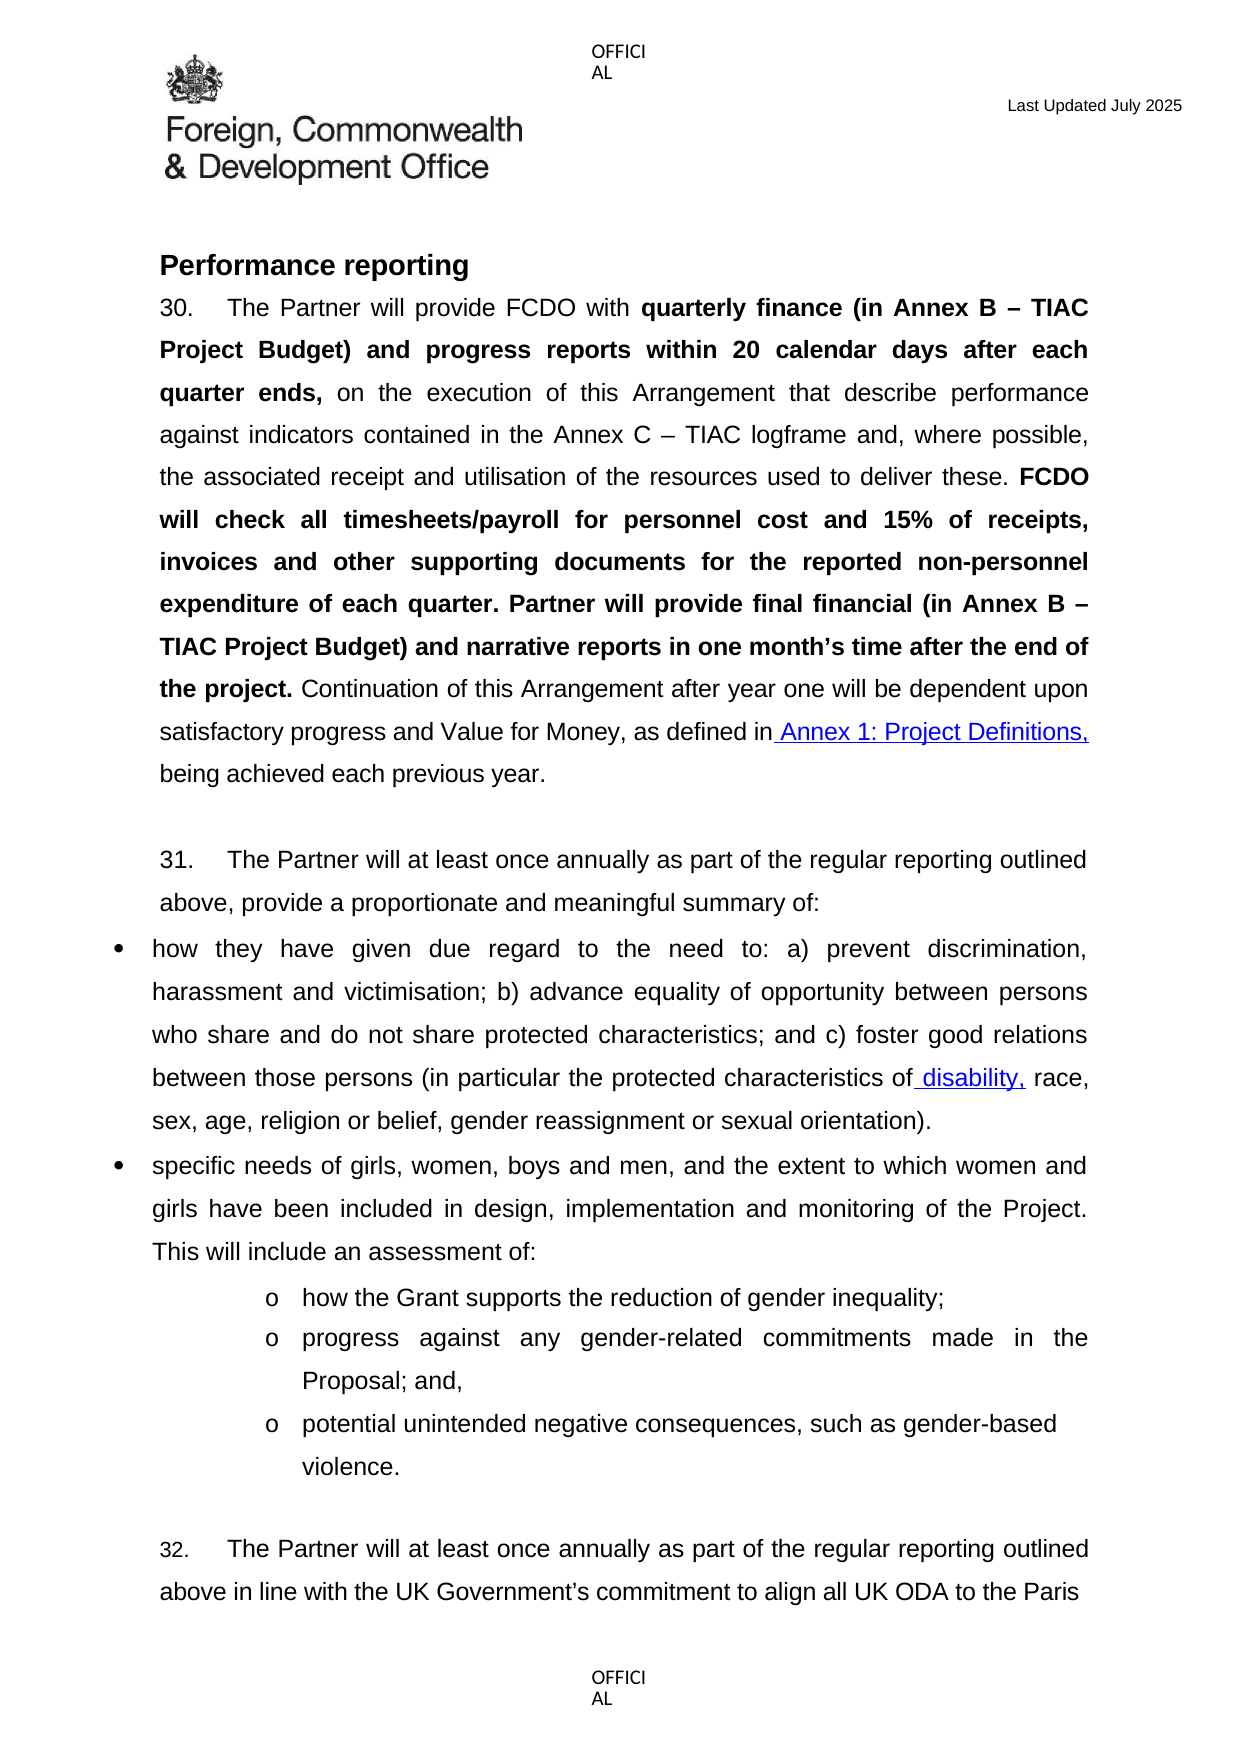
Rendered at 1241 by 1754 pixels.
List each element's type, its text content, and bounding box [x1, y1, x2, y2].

table_header Last Updated July 2025 [523, 53, 1174, 186]
text 32. The Partner will at least once annually as part of the regular reporting outlined above in line with the UK Government’s commitment to align all UK ODA to the Paris [159, 1523, 1089, 1609]
list how they have given due regard to the need to: a) prevent discrimination, harassment and victimisation; b) advance equality of opportunity between persons who share and do not share protected characteristics; and c) foster good relations between those persons (in particular the protected characteristics of disability, race, sex, age, religion or belief, gender reassignment or sexual orientation). [114, 923, 1089, 1138]
list how the Grant supports the reduction of gender inequality; [264, 1284, 1089, 1312]
list progress against any gender-related commitments made in the Proposal; and, [264, 1312, 1089, 1398]
list The Partner will provide FCDO with quarterly finance (in Annex B – TIAC Project Budget) and progress reports within 20 calendar days after each quarter ends, on the execution of this Arrangement that describe performance against indicators contained in the Annex C – TIAC logframe and, where possible, the associated receipt and utilisation of the resources used to deliver these. FCDO will check all timesheets/payroll for personnel cost and 15% of receipts, invoices and other supporting documents for the reported non-personnel expenditure of each quarter. Partner will provide final financial (in Annex B – TIAC Project Budget) and narrative reports in one month’s time after the end of the project. Continuation of this Arrangement after year one will be dependent upon satisfactory progress and Value for Money, as defined in Annex 1: Project Definitions, being achieved each previous year. [159, 282, 1089, 791]
list specific needs of girls, women, boys and men, and the extent to which women and girls have been included in design, implementation and monitoring of the Project. This will include an assessment of: [114, 1140, 1089, 1269]
text Performance reporting [159, 237, 1089, 282]
list The Partner will at least once annually as part of the regular reporting outlined above, provide a proportionate and meaningful summary of: [159, 834, 1089, 921]
list potential unintended negative consequences, such as gender-based violence. [264, 1398, 1089, 1484]
picture [160, 52, 524, 185]
